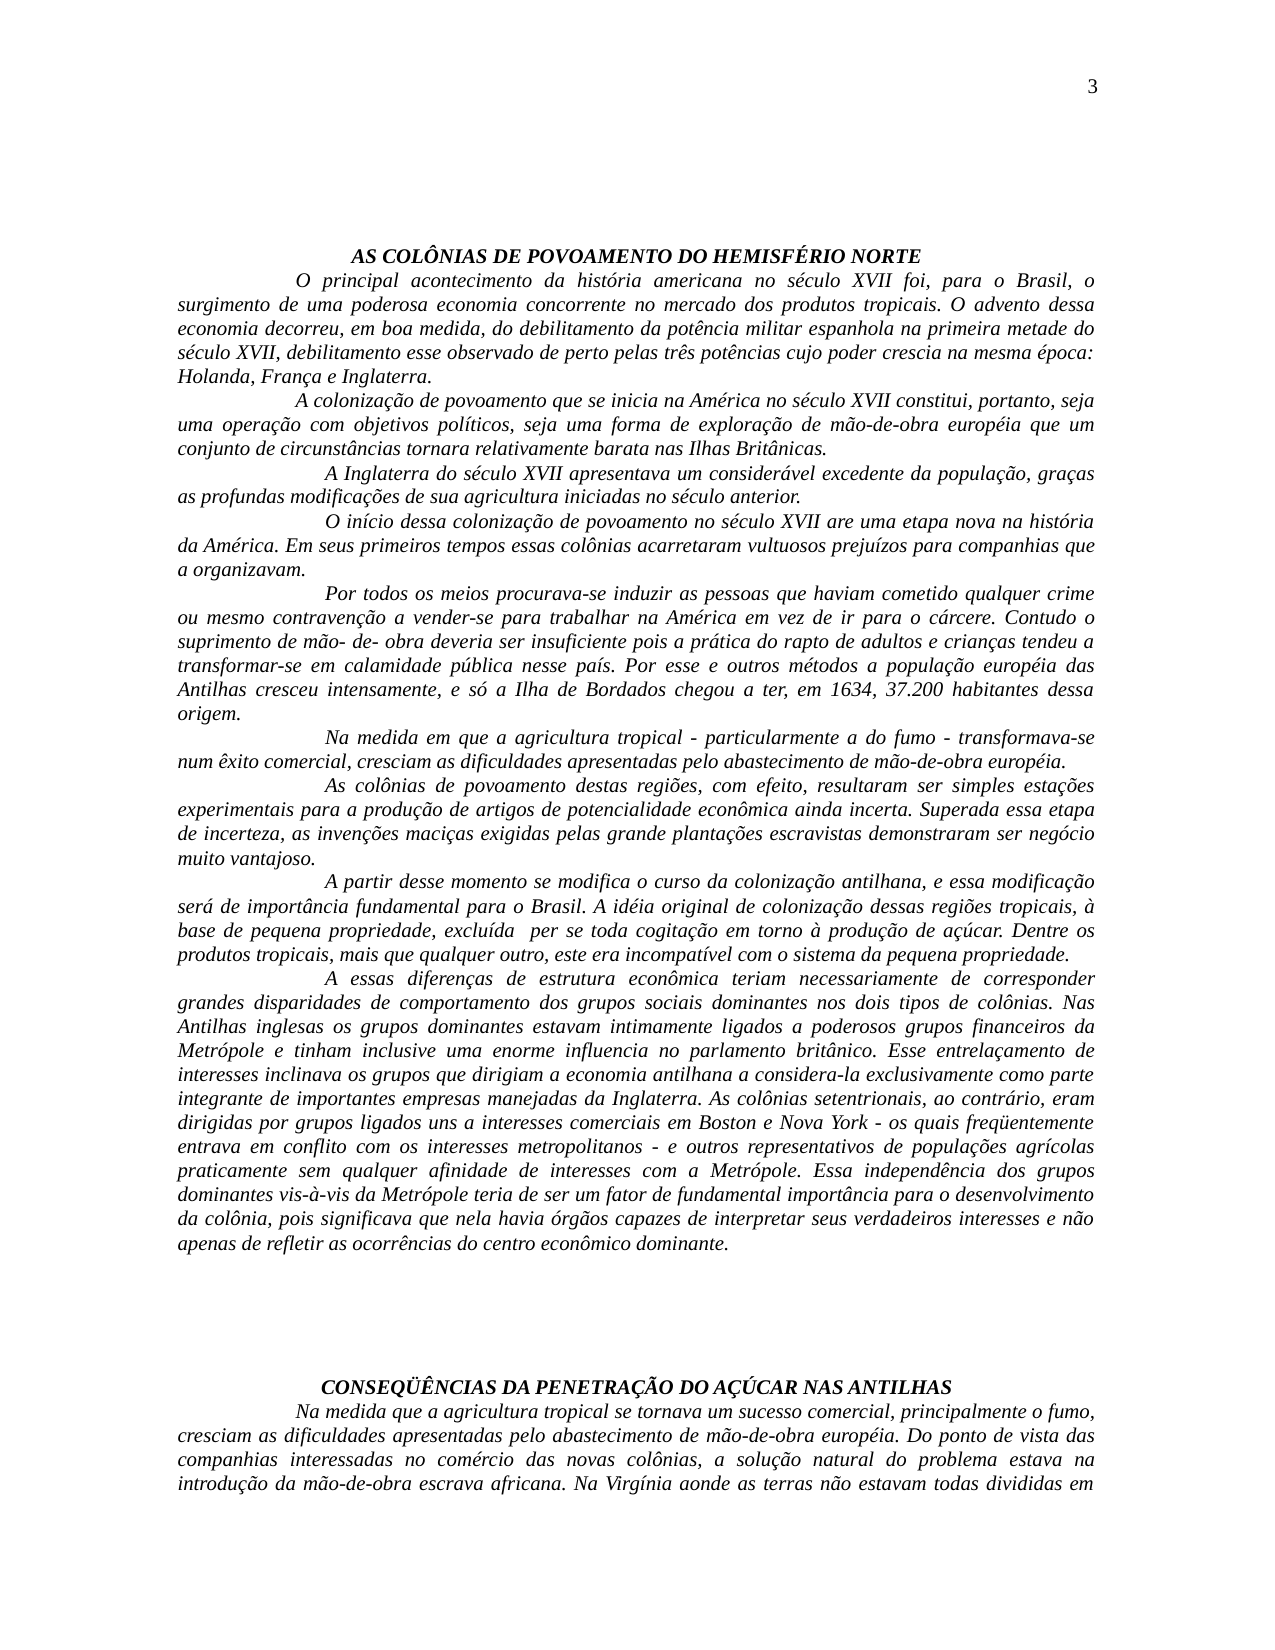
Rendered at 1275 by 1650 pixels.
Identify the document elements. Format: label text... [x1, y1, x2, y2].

text O principal acontecimento da história americana no século XVII foi, para o Brasil, o surgimento de uma poderosa economia concorrente no mercado dos produtos tropicais. O advento dessa economia decorreu, em boa medida, do debilitamento da potência militar espanhola na primeira metade do século XVII, debilitamento esse observado de perto pelas três potências cujo poder crescia na mesma época: Holanda, França e Inglaterra. [177, 268, 1098, 388]
text Na medida que a agricultura tropical se tornava um sucesso comercial, principalmente o fumo, cresciam as dificuldades apresentadas pelo abastecimento de mão-de-obra européia. Do ponto de vista das companhias interessadas no comércio das novas colônias, a solução natural do problema estava na introdução da mão-de-obra escrava africana. Na Virgínia aonde as terras não estavam todas divididas em [177, 1399, 1098, 1495]
text A Inglaterra do século XVII apresentava um considerável excedente da população, graças as profundas modificações de sua agricultura iniciadas no século anterior. [177, 460, 1098, 508]
text A colonização de povoamento que se inicia na América no século XVII constitui, portanto, seja uma operação com objetivos políticos, seja uma forma de exploração de mão-de-obra européia que um conjunto de circunstâncias tornara relativamente barata nas Ilhas Britânicas. [177, 388, 1098, 460]
text A essas diferenças de estrutura econômica teriam necessariamente de corresponder grandes disparidades de comportamento dos grupos sociais dominantes nos dois tipos de colônias. Nas Antilhas inglesas os grupos dominantes estavam intimamente ligados a poderosos grupos financeiros da Metrópole e tinham inclusive uma enorme influencia no parlamento britânico. Esse entrelaçamento de interesses inclinava os grupos que dirigiam a economia antilhana a considera-la exclusivamente como parte integrante de importantes empresas manejadas da Inglaterra. As colônias setentrionais, ao contrário, eram dirigidas por grupos ligados uns a interesses comerciais em Boston e Nova York - os quais freqüentemente entrava em conflito com os interesses metropolitanos - e outros representativos de populações agrícolas praticamente sem qualquer afinidade de interesses com a Metrópole. Essa independência dos grupos dominantes vis-à-vis da Metrópole teria de ser um fator de fundamental importância para o desenvolvimento da colônia, pois significava que nela havia órgãos capazes de interpretar seus verdadeiros interesses e não apenas de refletir as ocorrências do centro econômico dominante. [177, 966, 1098, 1254]
text As colônias de povoamento destas regiões, com efeito, resultaram ser simples estações experimentais para a produção de artigos de potencialidade econômica ainda incerta. Superada essa etapa de incerteza, as invenções maciças exigidas pelas grande plantações escravistas demonstraram ser negócio muito vantajoso. [177, 773, 1098, 869]
text Por todos os meios procurava-se induzir as pessoas que haviam cometido qualquer crime ou mesmo contravenção a vender-se para trabalhar na América em vez de ir para o cárcere. Contudo o suprimento de mão- de- obra deveria ser insuficiente pois a prática do rapto de adultos e crianças tendeu a transformar-se em calamidade pública nesse país. Por esse e outros métodos a população européia das Antilhas cresceu intensamente, e só a Ilha de Bordados chegou a ter, em 1634, 37.200 habitantes dessa origem. [177, 581, 1098, 725]
text Na medida em que a agricultura tropical - particularmente a do fumo - transformava-se num êxito comercial, cresciam as dificuldades apresentadas pelo abastecimento de mão-de-obra européia. [177, 725, 1098, 773]
text AS COLÔNIAS DE POVOAMENTO DO HEMISFÉRIO NORTE [177, 244, 1098, 268]
text A partir desse momento se modifica o curso da colonização antilhana, e essa modificação será de importância fundamental para o Brasil. A idéia original de colonização dessas regiões tropicais, à base de pequena propriedade, excluída per se toda cogitação em torno à produção de açúcar. Dentre os produtos tropicais, mais que qualquer outro, este era incompatível com o sistema da pequena propriedade. [177, 869, 1098, 966]
text O início dessa colonização de povoamento no século XVII are uma etapa nova na história da América. Em seus primeiros tempos essas colônias acarretaram vultuosos prejuízos para companhias que a organizavam. [177, 508, 1098, 581]
text CONSEQÜÊNCIAS DA PENETRAÇÃO DO AÇÚCAR NAS ANTILHAS [177, 1375, 1098, 1399]
